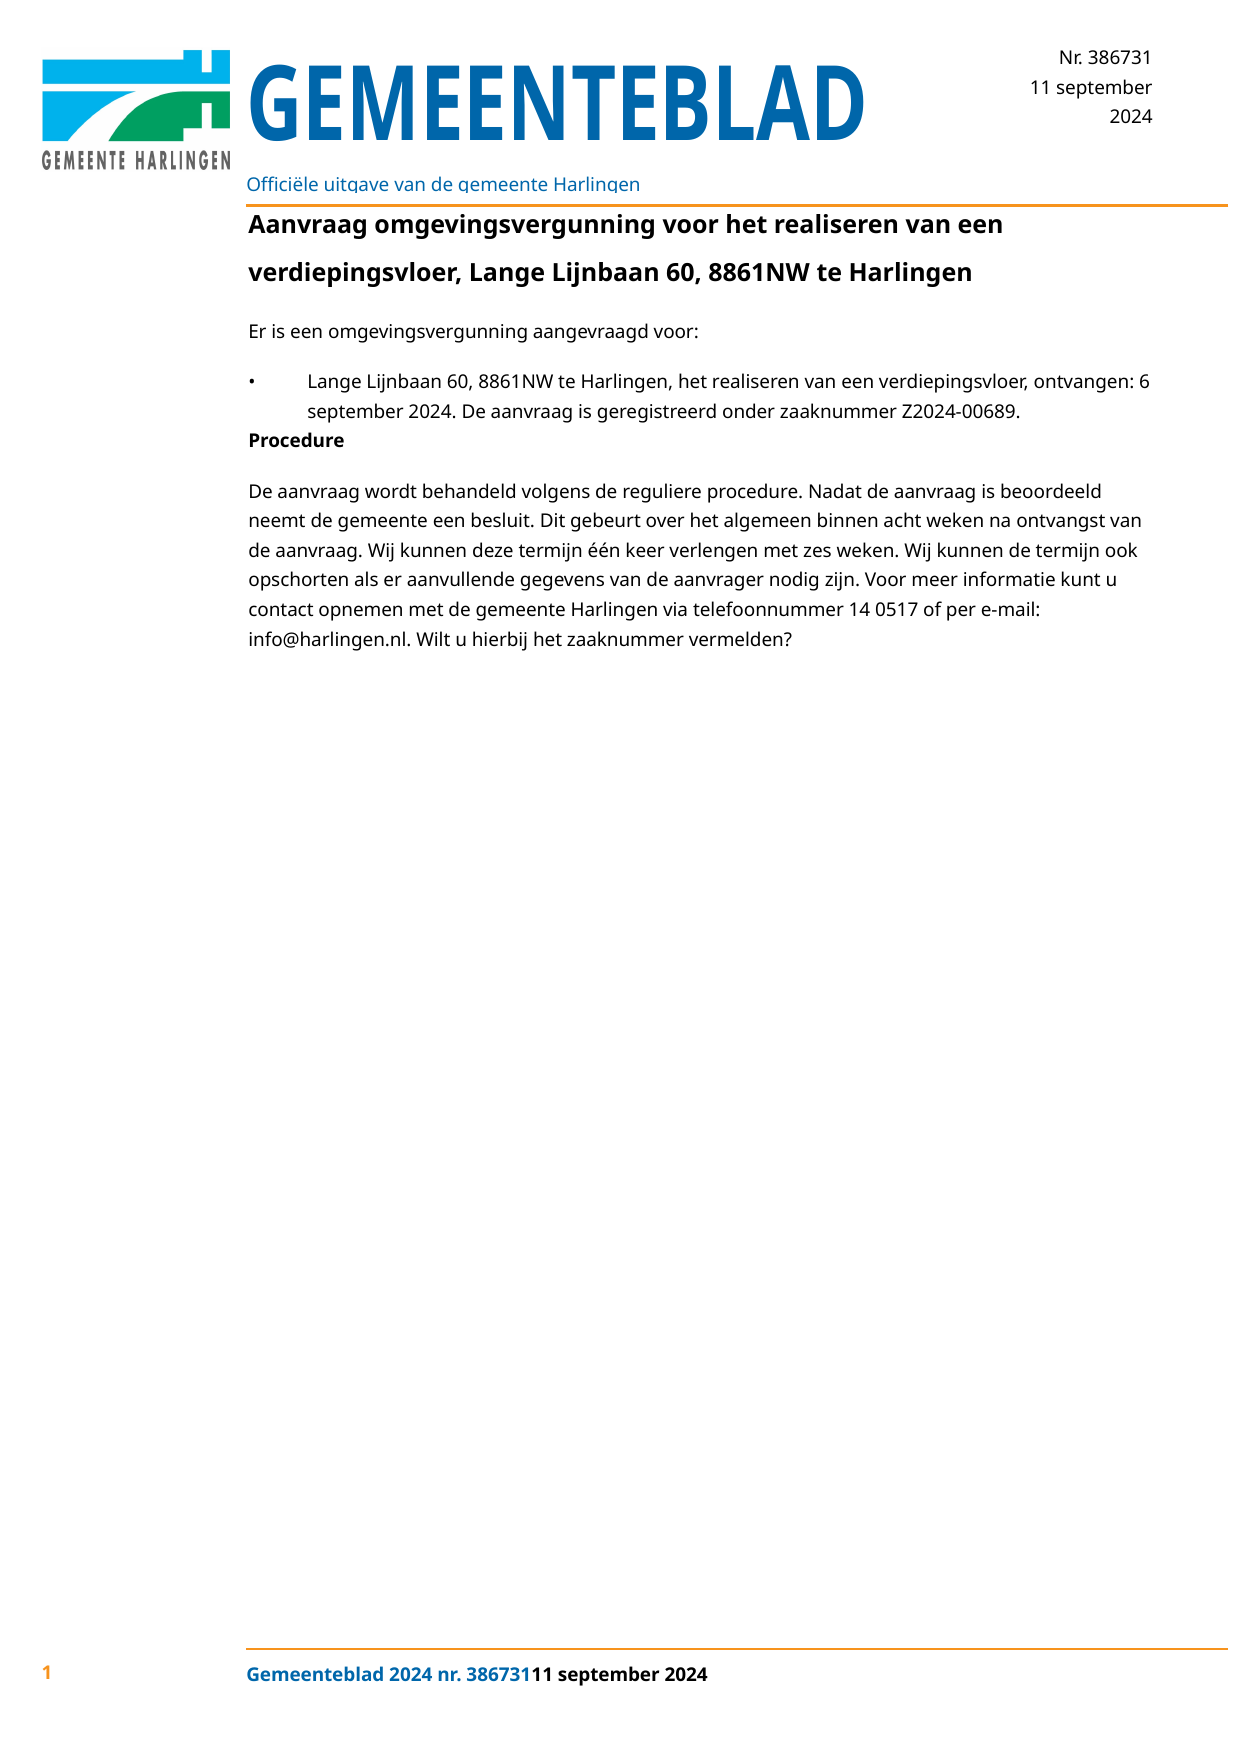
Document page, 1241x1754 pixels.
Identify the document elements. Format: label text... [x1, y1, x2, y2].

text Aanvraag omgevingsvergunning voor het realiseren van een verdiepingsvloer, Lange Lijnbaan 60, 8861NW te Harlingen [248, 207, 1152, 288]
list Lange Lijnbaan 60, 8861NW te Harlingen, het realiseren van een verdiepingsvloer, ontvangen: 6 september 2024. De aanvraag is geregistreerd onder zaaknummer Z2024-00689. [248, 368, 1152, 424]
text Er is een omgevingsvergunning aangevraagd voor: [248, 318, 1152, 344]
picture [41, 47, 231, 172]
text Procedure [248, 427, 1152, 453]
text De aanvraag wordt behandeld volgens de reguliere procedure. Nadat de aanvraag is beoordeeld neemt de gemeente een besluit. Dit gebeurt over het algemeen binnen acht weken na ontvangst van de aanvraag. Wij kunnen deze termijn één keer verlengen met zes weken. Wij kunnen de termijn ook opschorten als er aanvullende gegevens van de aanvrager nodig zijn. Voor meer informatie kunt u contact opnemen met de gemeente Harlingen via telefoonnummer 14 0517 of per e-mail: info@harlingen.nl. Wilt u hierbij het zaaknummer vermelden? [248, 478, 1152, 652]
